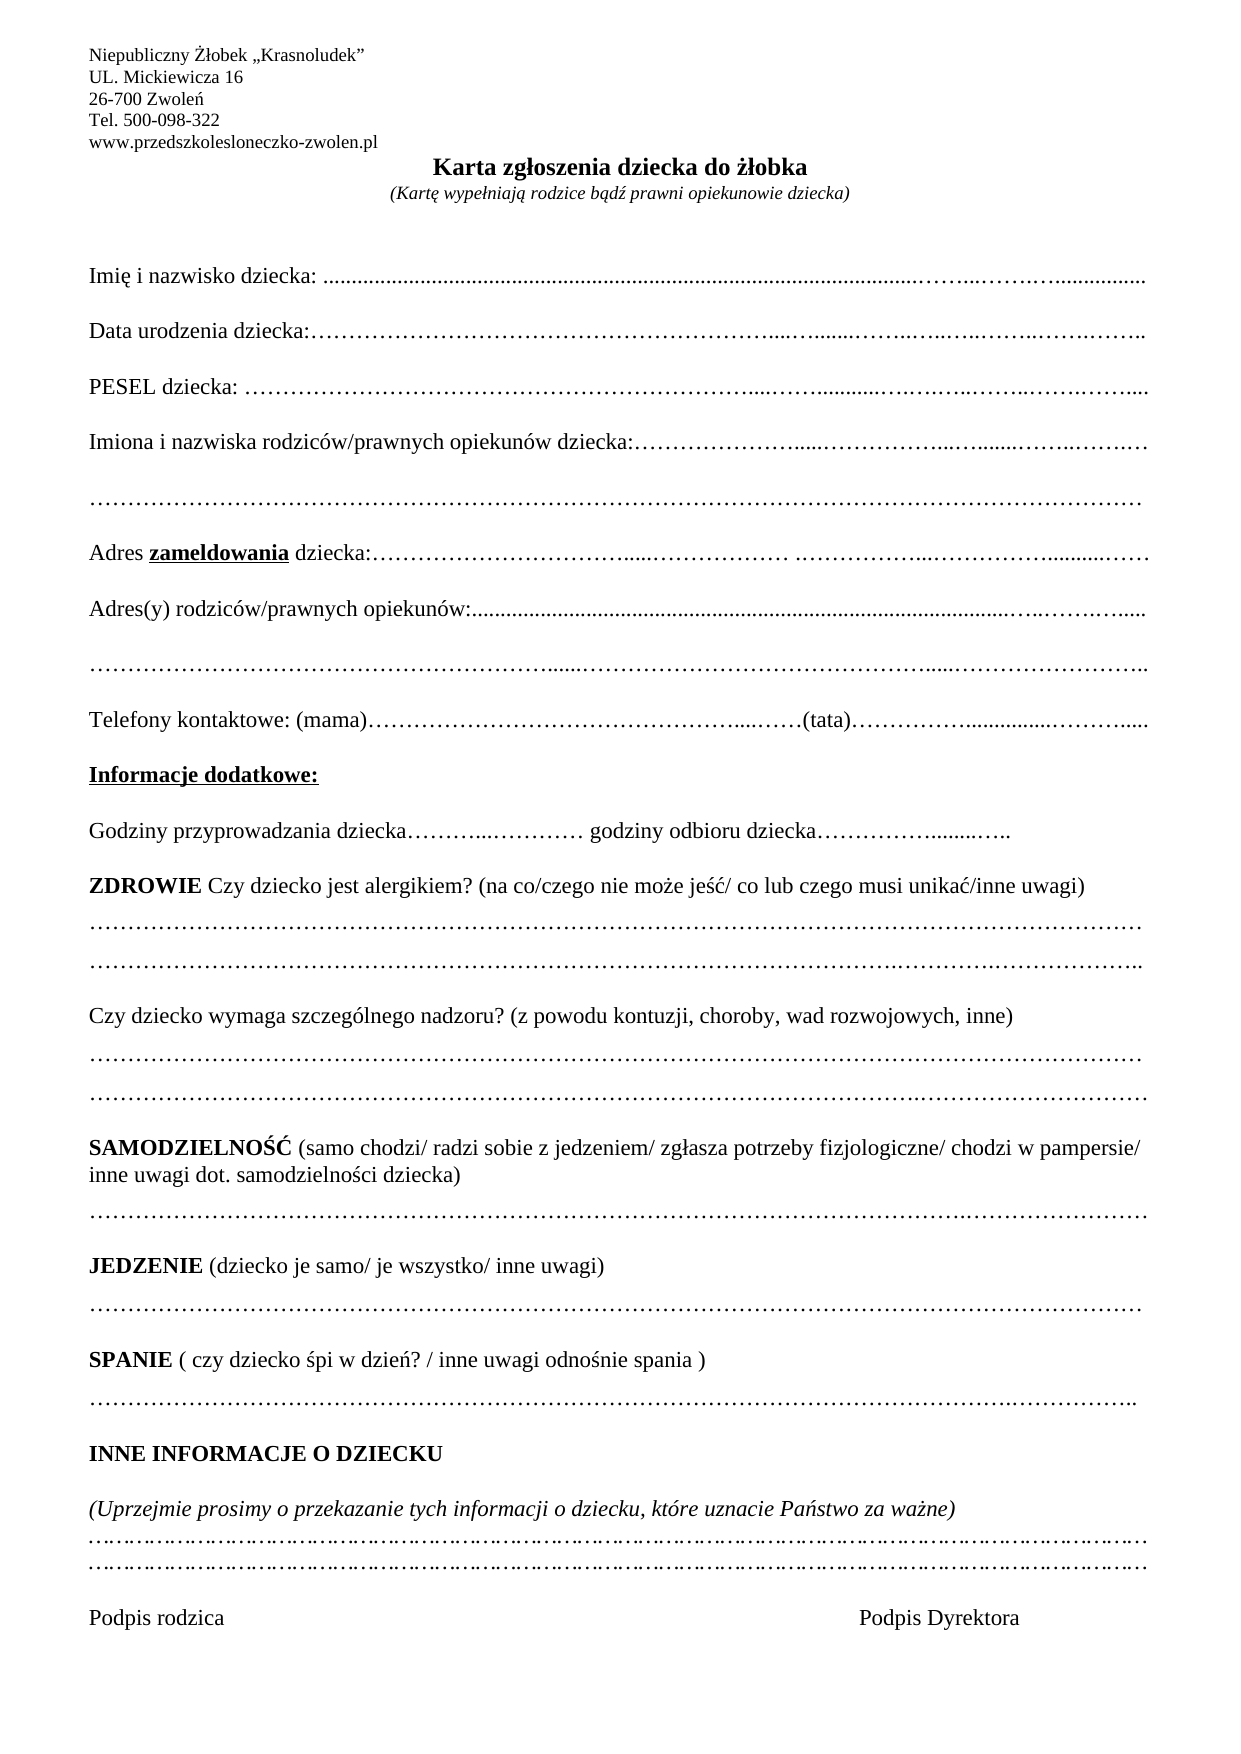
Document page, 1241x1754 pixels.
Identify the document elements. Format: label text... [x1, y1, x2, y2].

text Tel. 500-098-322 www.przedszkolesloneczko-zwolen.pl [89, 109, 1152, 152]
text Czy dziecko wymaga szczególnego nadzoru? (z powodu kontuzji, choroby, wad rozwojowych, inne) ………………………………………………………………………………………………………………………… ……………………………………………………………………………………………….………………………… [89, 1002, 1152, 1105]
text Adres zameldowania dziecka:…………………………….....……………… .……………...……………..........…… [89, 539, 1152, 566]
text INNE INFORMACJE O DZIECKU [89, 1440, 1152, 1466]
text 26-700 Zwoleń [89, 87, 1152, 109]
text UL. Mickiewicza 16 [89, 66, 1152, 87]
text ………………………………………………………………………………………………………………………… [89, 484, 1152, 510]
text ……………………………………………………......……………………………………….....…………………….. [89, 650, 1152, 677]
text Podpis rodzica Podpis Dyrektora [89, 1604, 1152, 1630]
text Adres(y) rodziców/prawnych opiekunów:..............................................................................................…..…….…..... [89, 595, 1152, 621]
text Niepubliczny Żłobek „Krasnoludek” [89, 44, 1152, 66]
text Godziny przyprowadzania dziecka………...………… godziny odbioru dziecka……………........….. [89, 817, 1152, 843]
text SPANIE ( czy dziecko śpi w dzień? / inne uwagi odnośnie spania ) ………………………………………………………………………………………………………….…………….. [89, 1346, 1152, 1411]
text Telefony kontaktowe: (mama)…………………………………………....……(tata)……………...............………..... [89, 706, 1152, 732]
text Imię i nazwisko dziecka: ........................................................................................................……...…….…................ [89, 262, 1152, 288]
text Data urodzenia dziecka:……………………………………………………....….......……..…..…..……..…….…….. [89, 317, 1152, 343]
text Karta zgłoszenia dziecka do żłobka [89, 152, 1152, 181]
text Imiona i nazwiska rodziców/prawnych opiekunów dziecka:………………….....……………...….......……..…….… [89, 428, 1152, 454]
text PESEL dziecka: …………………………………………………………....……...........….….…..……..…….…….... [89, 373, 1152, 399]
text ZDROWIE Czy dziecko jest alergikiem? (na co/czego nie może jeść/ co lub czego musi unikać/inne uwagi) ………………………………………………………………………………………………………………………… …………………………………………………………………………………………….………….……………….. [89, 872, 1152, 973]
text Informacje dodatkowe: [89, 761, 1152, 788]
text (Uprzejmie prosimy o przekazanie tych informacji o dziecku, które uznacie Państwo za ważne) …………………………………………………………………………………………………………………………………………………………………………………………………………………………………………………………………………………… [89, 1495, 1152, 1574]
text SAMODZIELNOŚĆ (samo chodzi/ radzi sobie z jedzeniem/ zgłasza potrzeby fizjologiczne/ chodzi w pampersie/ inne uwagi dot. samodzielności dziecka) …………………………………………………………………………………………………….…………………… [89, 1134, 1152, 1223]
text JEDZENIE (dziecko je samo/ je wszystko/ inne uwagi) ………………………………………………………………………………………………………………………… [89, 1252, 1152, 1317]
text (Kartę wypełniają rodzice bądź prawni opiekunowie dziecka) [89, 182, 1152, 204]
